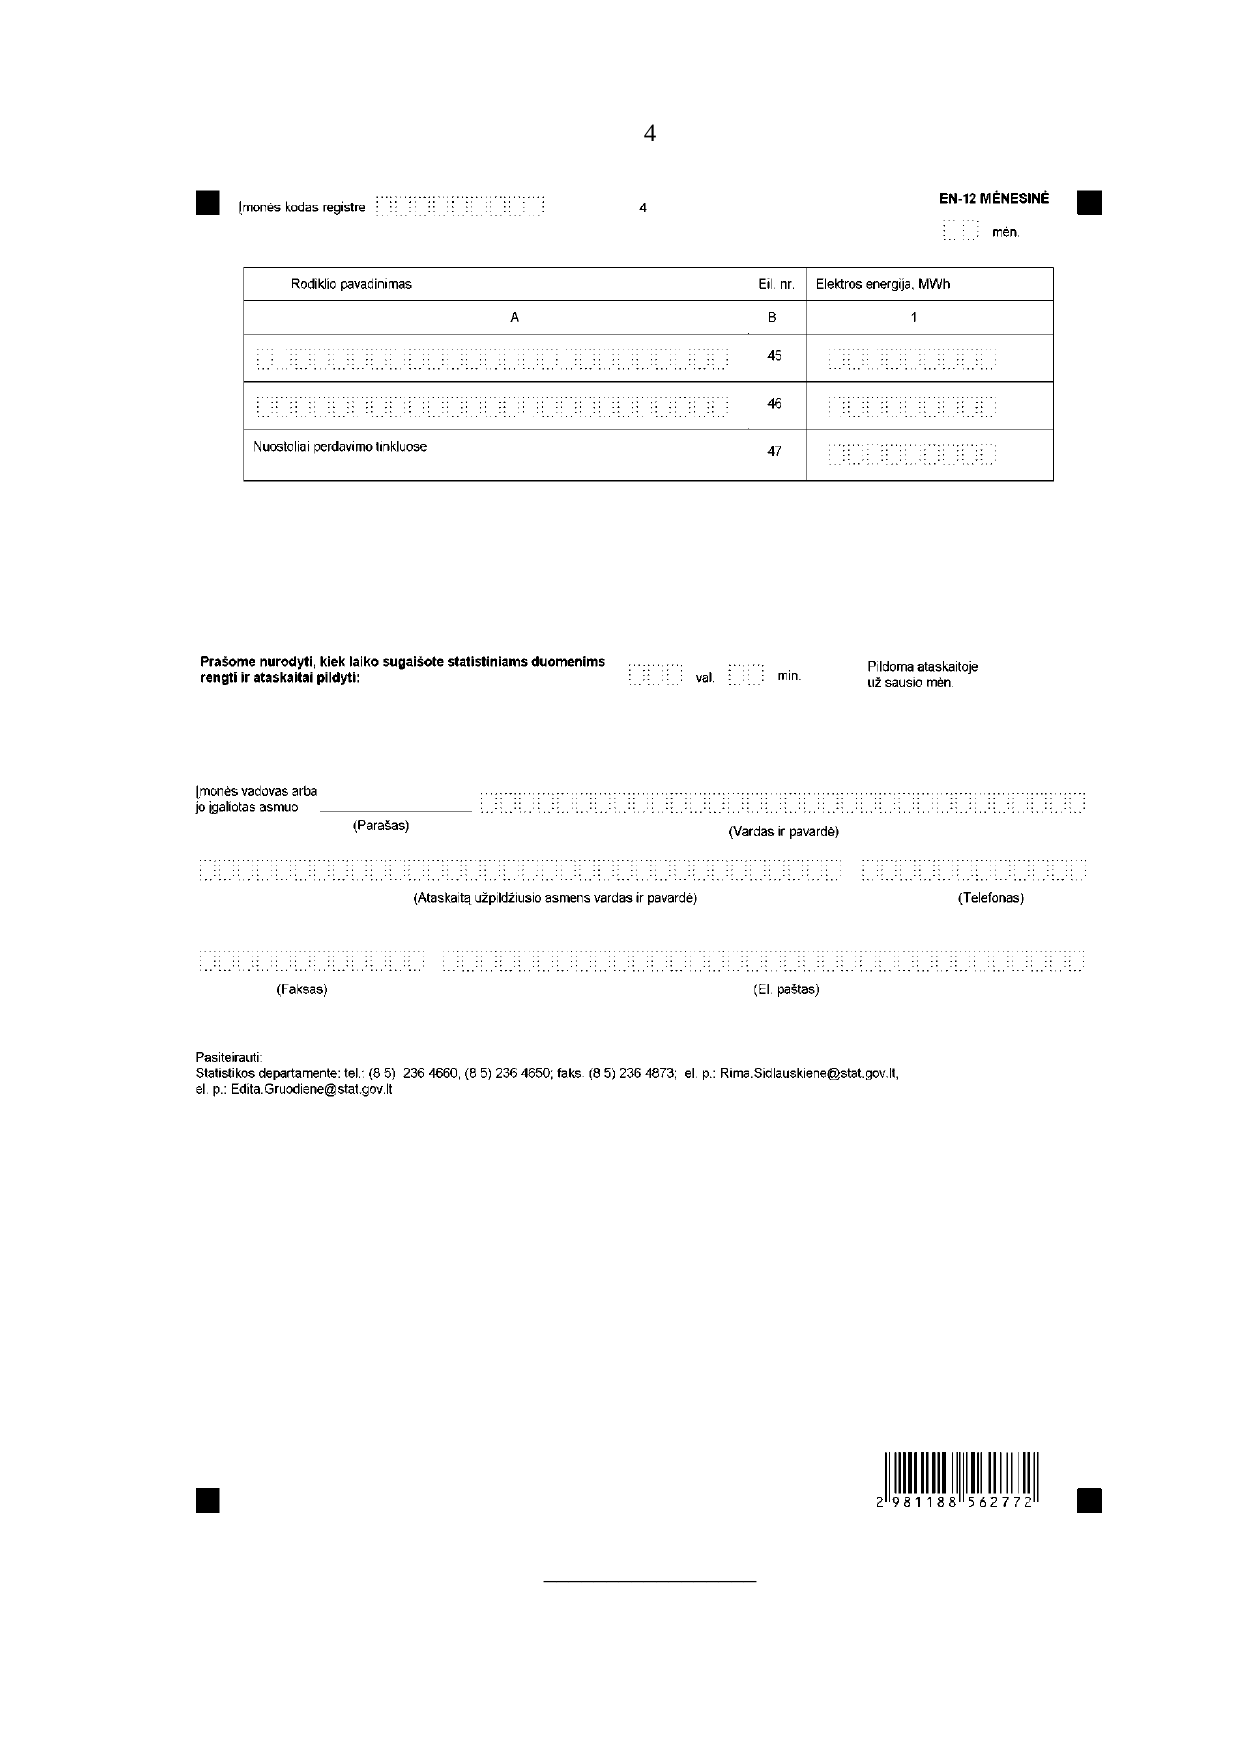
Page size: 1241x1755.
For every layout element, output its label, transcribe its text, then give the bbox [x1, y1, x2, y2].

text _________________ [177, 1556, 1122, 1585]
